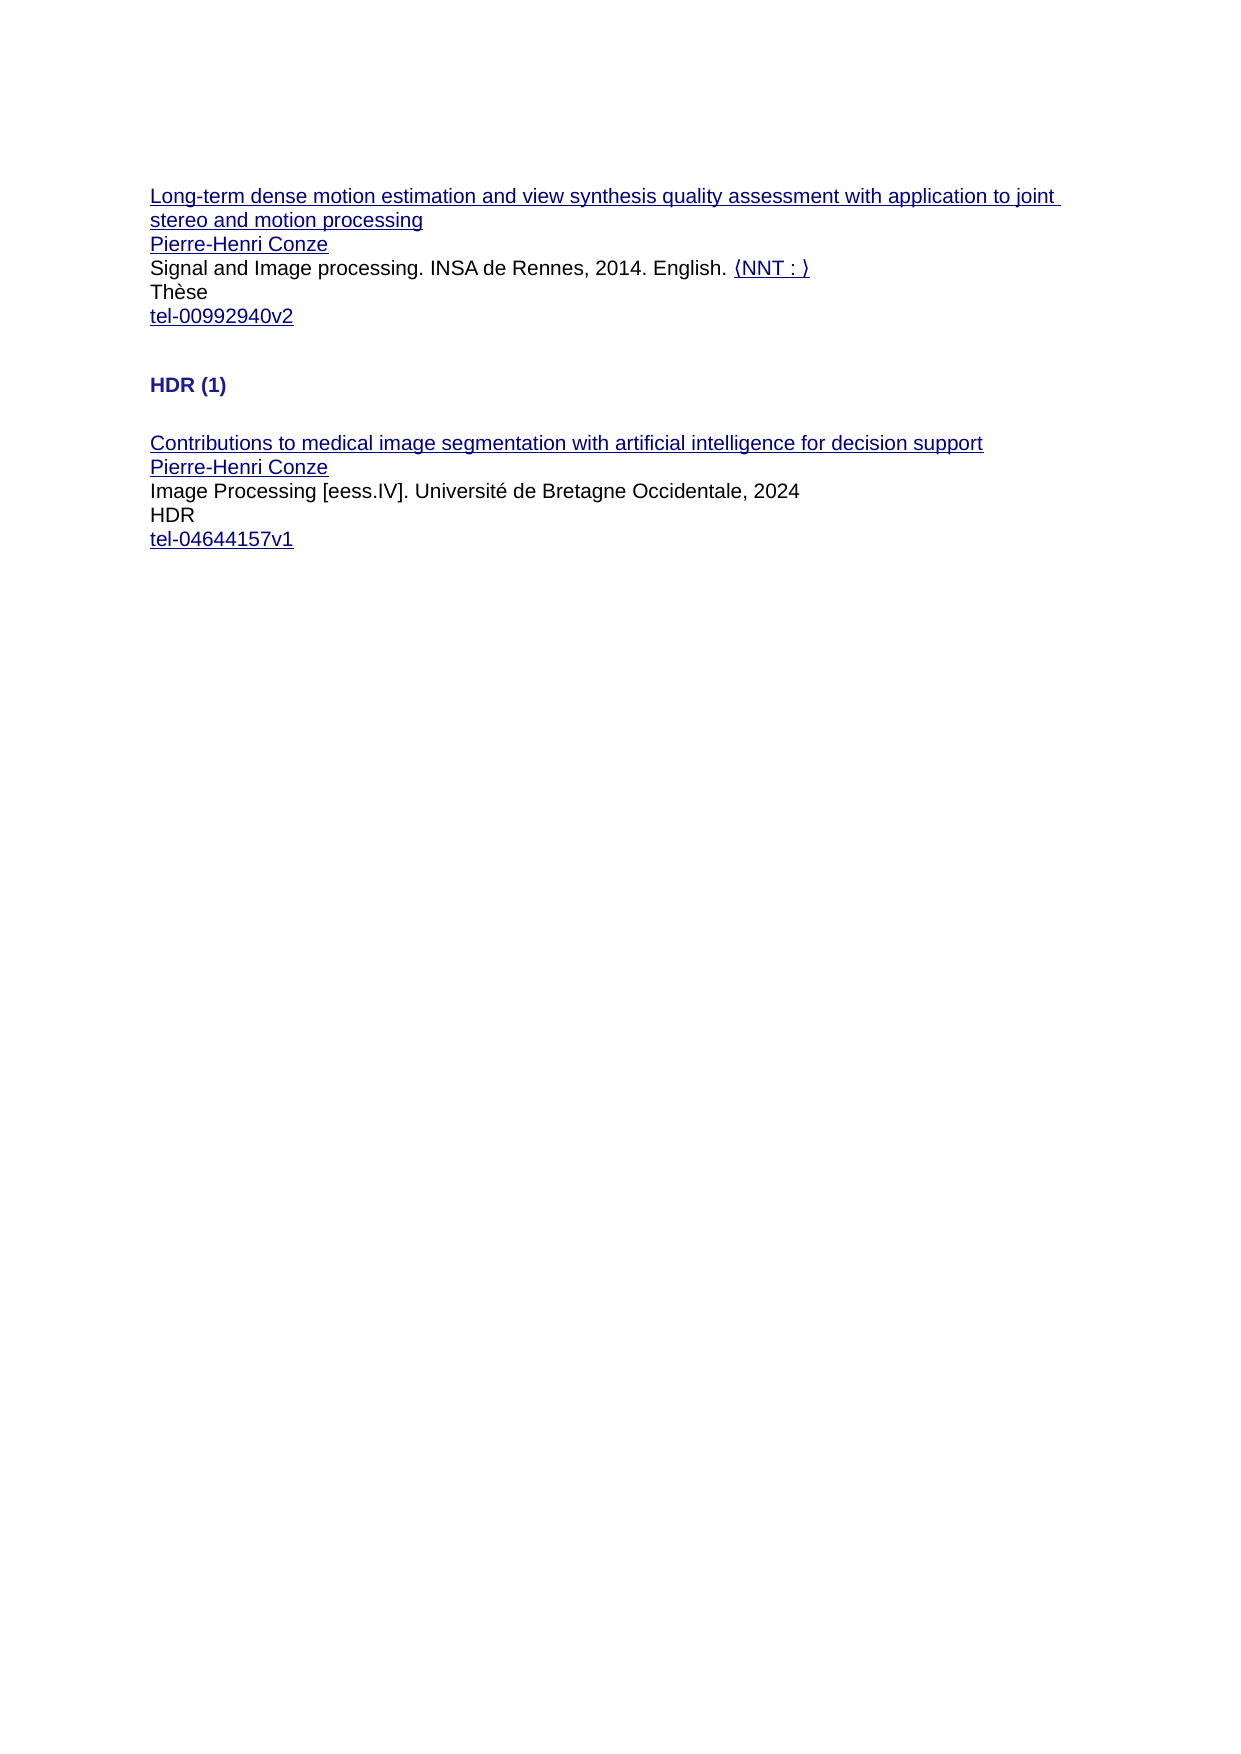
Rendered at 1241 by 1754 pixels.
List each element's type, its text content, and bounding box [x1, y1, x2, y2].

table_header Long-term dense motion estimation and view synthesis quality assessment with application to joint stereo and motion processing Pierre-Henri Conze Signal and Image processing. INSA de Rennes, 2014. English. ⟨NNT : ⟩ Thèse tel-00992940v2 [150, 184, 1090, 328]
table_header Contributions to medical image segmentation with artificial intelligence for decision support Pierre-Henri Conze Image Processing [eess.IV]. Université de Bretagne Occidentale, 2024 HDR tel-04644157v1 [150, 431, 1090, 551]
subtitle HDR (1) [150, 373, 1090, 397]
